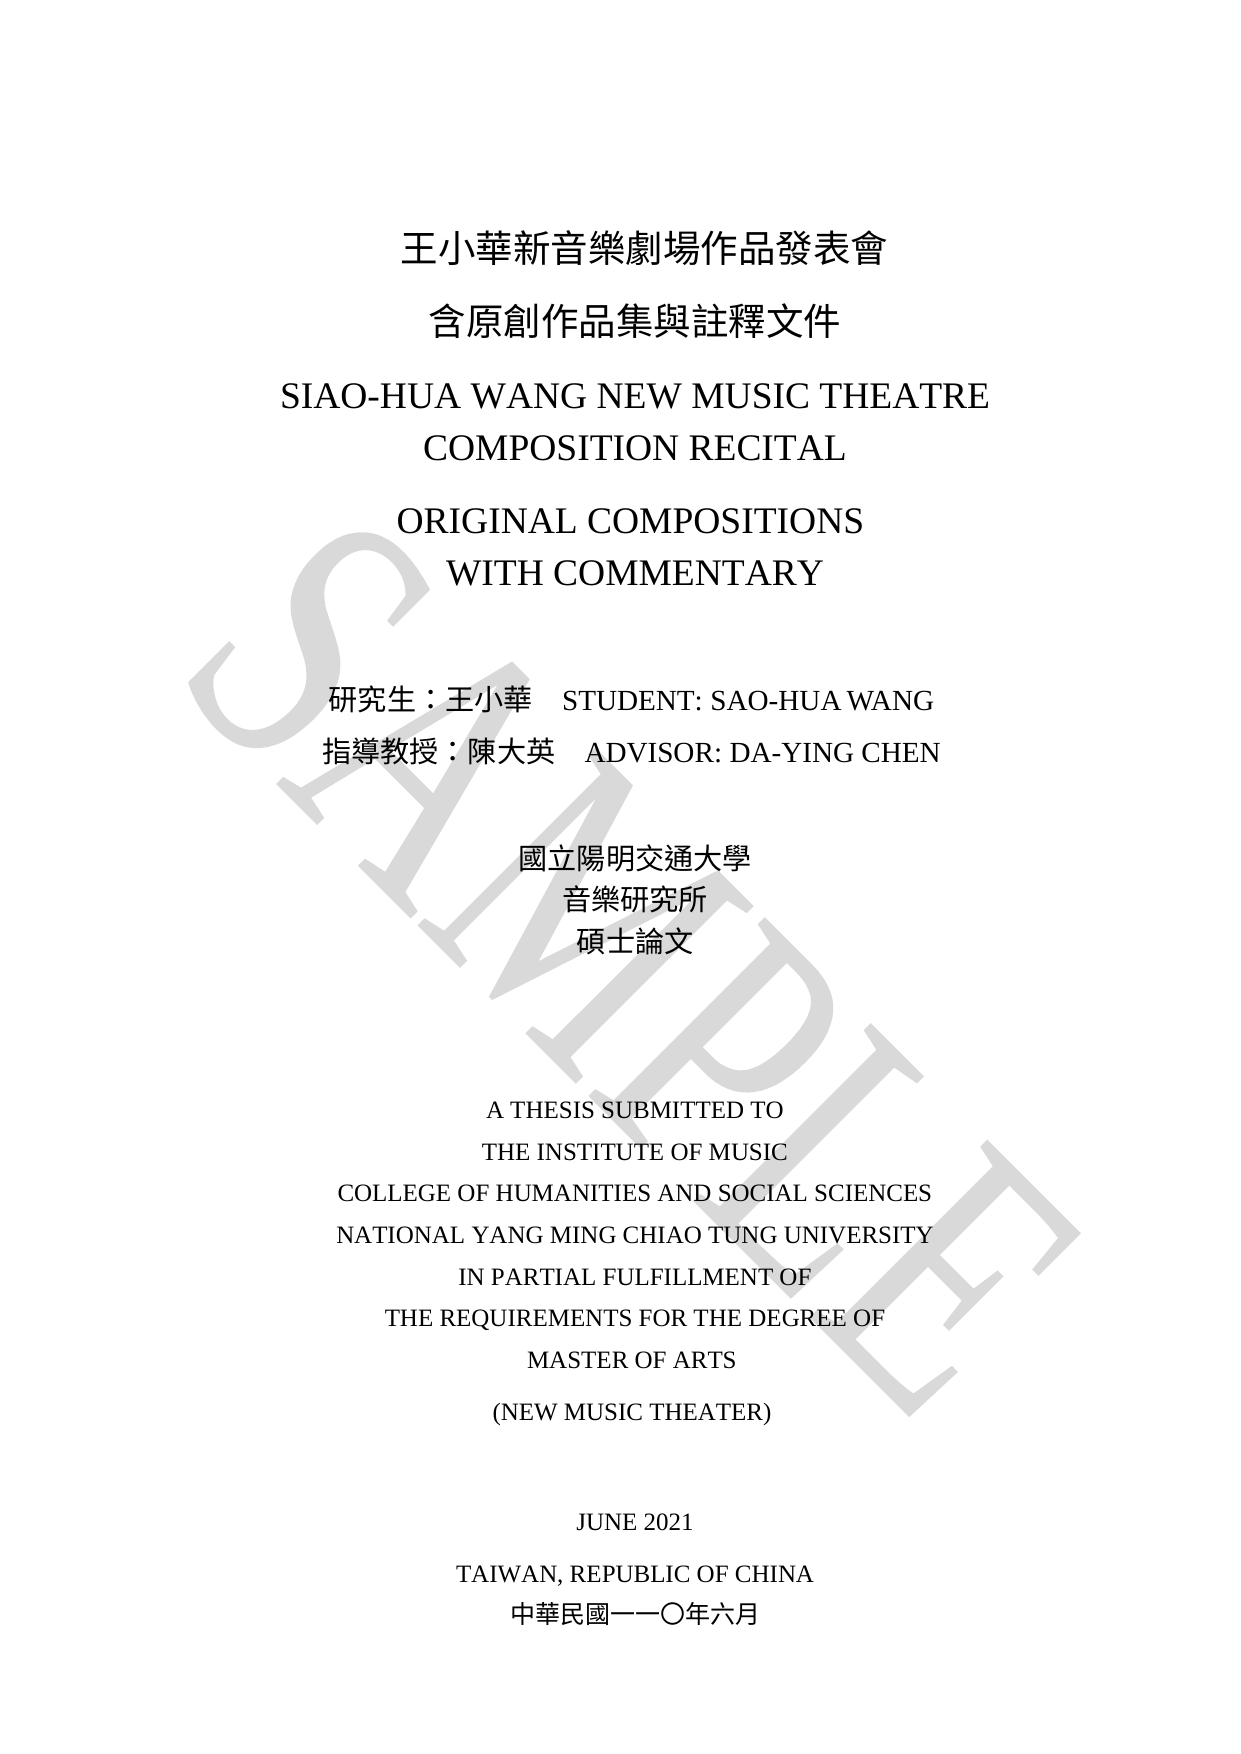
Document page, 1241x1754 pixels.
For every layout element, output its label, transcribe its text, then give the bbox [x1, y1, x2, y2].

text siao-hua wANG new music theatre COMPOSITION RECITAL [177, 367, 1092, 471]
text 音樂研究所 [654, 906, 680, 919]
text ORIGINAL COMPOSITIONS WITH COMMENTARY [177, 492, 1092, 596]
text 碩士論文 [582, 931, 595, 938]
text 音樂研究所 [406, 877, 496, 919]
text 碩士論文 [668, 919, 769, 961]
text 國立陽明交通大學 [519, 836, 575, 877]
text 國立陽明交通大學 [177, 836, 406, 877]
text 研究生：王小華 STUDENT: SAO-HUA WANG 指導教授：陳大英 ADVISOR: DA-YING CHEN [177, 669, 497, 773]
text 音樂研究所 [562, 877, 702, 919]
text TAIWAN, REPUBLIC OF CHINA [177, 1549, 1092, 1590]
text 碩士論文 [455, 919, 530, 961]
text 含原創作品集與註釋文件 [177, 294, 1092, 346]
text 王小華新音樂劇場作品發表會 [177, 221, 1092, 273]
text 研究生：王小華 STUDENT: SAO-HUA WANG 指導教授：陳大英 ADVISOR: DA-YING CHEN [214, 669, 306, 729]
text 國立陽明交通大學 [585, 836, 1092, 877]
text 音樂研究所 [477, 877, 553, 919]
text 研究生：王小華 STUDENT: SAO-HUA WANG 指導教授：陳大英 ADVISOR: DA-YING CHEN [401, 692, 488, 773]
text JUNE 2021 [177, 1497, 1092, 1538]
text 中華民國一一〇年六月 [177, 1590, 1092, 1632]
text 碩士論文 [572, 919, 672, 961]
text 音樂研究所 [177, 877, 410, 919]
text A THESIS SUBMITTED TO THE INSTITUTE OF MUSIC COLLEGE OF HUMANITIES AND SOCIAL SCIENCES NATIONAL YANG MING CHIAO TUNG UNIVERSITY IN PARTIAL FULFILLMENT OF THE REQUIREMENTS FOR THE DEGREE OF MASTER OF ARTS [177, 1085, 1092, 1377]
text 碩士論文 [541, 919, 619, 959]
text 音樂研究所 [710, 877, 1092, 919]
text 國立陽明交通大學 [415, 836, 537, 877]
text 國立陽明交通大學 [528, 853, 543, 868]
text (NEW MUSIC THEATER) [177, 1397, 1092, 1426]
text 碩士論文 [768, 919, 1092, 961]
text 研究生：王小華 STUDENT: SAO-HUA WANG 指導教授：陳大英 ADVISOR: DA-YING CHEN [476, 669, 1092, 773]
text 碩士論文 [177, 919, 452, 961]
text 碩士論文 [428, 919, 454, 929]
